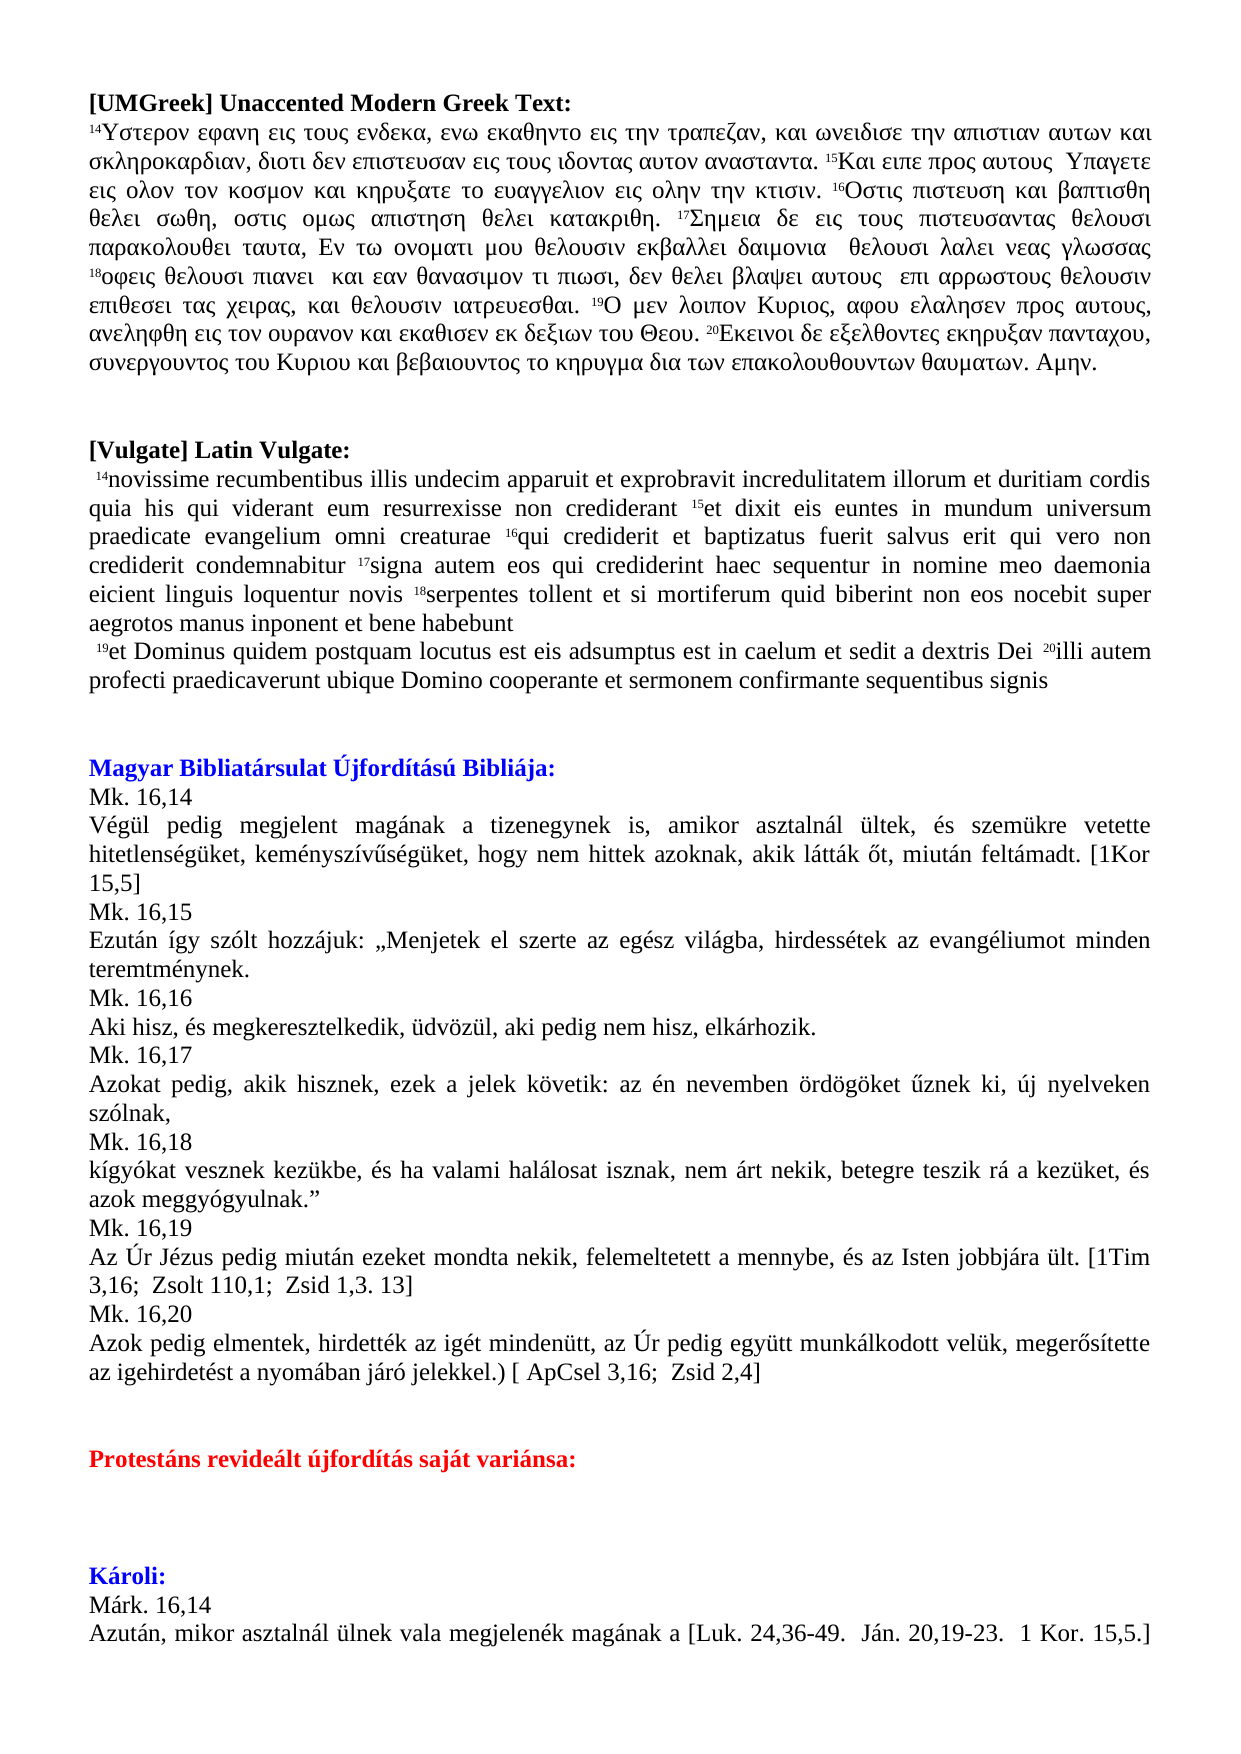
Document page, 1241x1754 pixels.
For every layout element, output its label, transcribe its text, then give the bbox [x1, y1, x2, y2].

text Aki hisz, és megkeresztelkedik, üdvözül, aki pedig nem hisz, elkárhozik. [88, 1012, 1152, 1040]
text Végül pedig megjelent magának a tizenegynek is, amikor asztalnál ültek, és szemükre vetette hitetlenségüket, keményszívűségüket, hogy nem hittek azoknak, akik látták őt, miután feltámadt. [1Kor 15,5] [88, 810, 1152, 897]
text Azokat pedig, akik hisznek, ezek a jelek követik: az én nevemben ördögöket űznek ki, új nyelveken szólnak, [88, 1069, 1152, 1127]
text 19et Dominus quidem postquam locutus est eis adsumptus est in caelum et sedit a dextris Dei 20illi autem profecti praedicaverunt ubique Domino cooperante et sermonem confirmante sequentibus signis [88, 636, 1152, 694]
text Magyar Bibliatársulat Újfordítású Bibliája: [88, 753, 1152, 782]
text Mk. 16,20 [88, 1299, 1152, 1328]
text [UMGreek] Unaccented Modern Greek Text: [88, 88, 1152, 117]
text Mk. 16,16 [88, 983, 1152, 1012]
text kígyókat vesznek kezükbe, és ha valami halálosat isznak, nem árt nekik, betegre teszik rá a kezüket, és azok meggyógyulnak.” [88, 1155, 1152, 1213]
text Azok pedig elmentek, hirdették az igét mindenütt, az Úr pedig együtt munkálkodott velük, megerősítette az igehirdetést a nyomában járó jelekkel.) [ ApCsel 3,16; Zsid 2,4] [88, 1328, 1152, 1385]
text Mk. 16,19 [88, 1213, 1152, 1242]
text Mk. 16,18 [88, 1127, 1152, 1155]
text Mk. 16,17 [88, 1040, 1152, 1069]
text Az Úr Jézus pedig miután ezeket mondta nekik, felemeltetett a mennybe, és az Isten jobbjára ült. [1Tim 3,16; Zsolt 110,1; Zsid 1,3. 13] [88, 1242, 1152, 1299]
text Mk. 16,15 [88, 897, 1152, 925]
text Mk. 16,14 [88, 782, 1152, 810]
text Ezután így szólt hozzájuk: „Menjetek el szerte az egész világba, hirdessétek az evangéliumot minden teremtménynek. [88, 925, 1152, 983]
text 14novissime recumbentibus illis undecim apparuit et exprobravit incredulitatem illorum et duritiam cordis quia his qui viderant eum resurrexisse non crediderant 15et dixit eis euntes in mundum universum praedicate evangelium omni creaturae 16qui crediderit et baptizatus fuerit salvus erit qui vero non crediderit condemnabitur 17signa autem eos qui crediderint haec sequentur in nomine meo daemonia eicient linguis loquentur novis 18serpentes tollent et si mortiferum quid biberint non eos nocebit super aegrotos manus inponent et bene habebunt [88, 464, 1152, 636]
text Protestáns revideált újfordítás saját variánsa: [88, 1444, 1152, 1473]
text [Vulgate] Latin Vulgate: [88, 435, 1152, 464]
text Károli: [88, 1561, 1152, 1590]
text Márk. 16,14 [88, 1590, 1152, 1618]
text Azután, mikor asztalnál ülnek vala megjelenék magának a [Luk. 24,36-49. Ján. 20,19-23. 1 Kor. 15,5.] [88, 1618, 1152, 1647]
text 14Υστερον εφανη εις τους ενδεκα, ενω εκαθηντο εις την τραπεζαν, και ωνειδισε την απιστιαν αυτων και σκληροκαρδιαν, διοτι δεν επιστευσαν εις τους ιδοντας αυτον ανασταντα. 15Και ειπε προς αυτους Υπαγετε εις ολον τον κοσμον και κηρυξατε το ευαγγελιον εις ολην την κτισιν. 16Οστις πιστευση και βαπτισθη θελει σωθη, οστις ομως απιστηση θελει κατακριθη. 17Σημεια δε εις τους πιστευσαντας θελουσι παρακολουθει ταυτα, Εν τω ονοματι μου θελουσιν εκβαλλει δαιμονια θελουσι λαλει νεας γλωσσας 18οφεις θελουσι πιανει και εαν θανασιμον τι πιωσι, δεν θελει βλαψει αυτους επι αρρωστους θελουσιν επιθεσει τας χειρας, και θελουσιν ιατρευεσθαι. 19Ο μεν λοιπον Κυριος, αφου ελαλησεν προς αυτους, ανεληφθη εις τον ουρανον και εκαθισεν εκ δεξιων του Θεου. 20Εκεινοι δε εξελθοντες εκηρυξαν πανταχου, συνεργουντος του Κυριου και βεβαιουντος το κηρυγμα δια των επακολουθουντων θαυματων. Αμην. [88, 117, 1152, 376]
